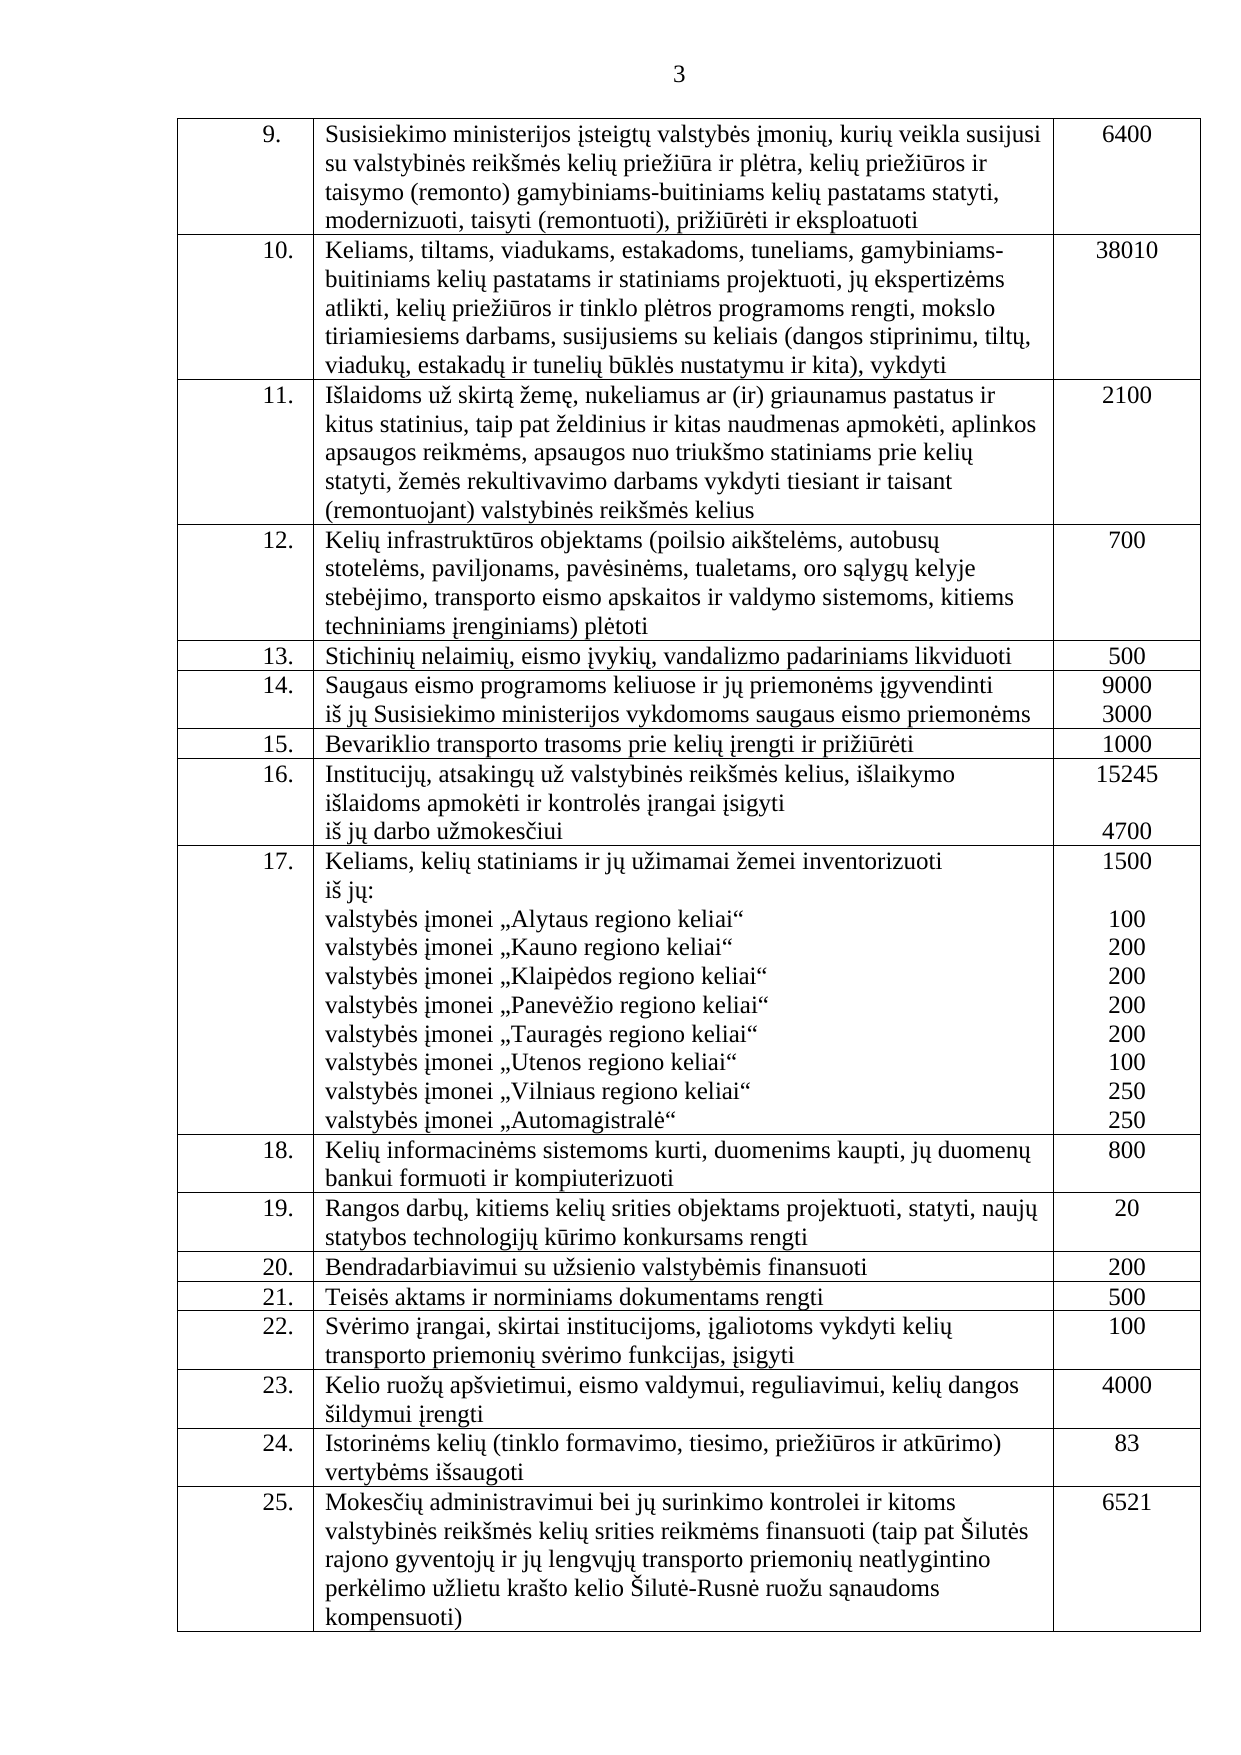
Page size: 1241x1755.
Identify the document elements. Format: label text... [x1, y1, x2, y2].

table_cell 10. [178, 235, 313, 379]
table_cell 16. [178, 759, 313, 845]
table_cell 4000 [1054, 1370, 1200, 1427]
table_cell 6521 [1054, 1487, 1200, 1631]
table_cell 9. [178, 119, 313, 234]
table_cell 18. [178, 1135, 313, 1192]
table_cell Saugaus eismo programoms keliuose ir jų priemonėms įgyvendinti iš jų Susisiekimo ministerijos vykdomoms saugaus eismo priemonėms [314, 671, 1053, 728]
table_cell 700 [1054, 525, 1200, 640]
table_cell Svėrimo įrangai, skirtai institucijoms, įgaliotoms vykdyti kelių transporto priemonių svėrimo funkcijas, įsigyti [314, 1311, 1053, 1369]
table_cell Keliams, kelių statiniams ir jų užimamai žemei inventorizuoti iš jų: valstybės įmonei „Alytaus regiono keliai“ valstybės įmonei „Kauno regiono keliai“ valstybės įmonei „Klaipėdos regiono keliai“ valstybės įmonei „Panevėžio regiono keliai“ valstybės įmonei „Tauragės regiono keliai“ valstybės įmonei „Utenos regiono keliai“ valstybės įmonei „Vilniaus regiono keliai“ valstybės įmonei „Automagistralė“ [314, 846, 1053, 1134]
table_cell 22. [178, 1311, 313, 1369]
table_cell Susisiekimo ministerijos įsteigtų valstybės įmonių, kurių veikla susijusi su valstybinės reikšmės kelių priežiūra ir plėtra, kelių priežiūros ir taisymo (remonto) gamybiniams-buitiniams kelių pastatams statyti, modernizuoti, taisyti (remontuoti), prižiūrėti ir eksploatuoti [314, 119, 1053, 234]
table_cell 200 [1054, 1252, 1200, 1281]
table_cell 19. [178, 1193, 313, 1251]
table_cell 500 [1054, 641, 1200, 669]
table_cell Bendradarbiavimui su užsienio valstybėmis finansuoti [314, 1252, 1053, 1281]
table_cell 12. [178, 525, 313, 640]
table_cell 15. [178, 729, 313, 758]
table_cell 20 [1054, 1193, 1200, 1251]
table_cell Stichinių nelaimių, eismo įvykių, vandalizmo padariniams likviduoti [314, 641, 1053, 669]
table_cell Institucijų, atsakingų už valstybinės reikšmės kelius, išlaikymo išlaidoms apmokėti ir kontrolės įrangai įsigyti iš jų darbo užmokesčiui [314, 759, 1053, 845]
table_cell 20. [178, 1252, 313, 1281]
table_cell 38010 [1054, 235, 1200, 379]
table_cell 21. [178, 1282, 313, 1310]
table_cell Kelių infrastruktūros objektams (poilsio aikštelėms, autobusų stotelėms, paviljonams, pavėsinėms, tualetams, oro sąlygų kelyje stebėjimo, transporto eismo apskaitos ir valdymo sistemoms, kitiems techniniams įrenginiams) plėtoti [314, 525, 1053, 640]
table_cell Bevariklio transporto trasoms prie kelių įrengti ir prižiūrėti [314, 729, 1053, 758]
table_cell 17. [178, 846, 313, 1134]
table_cell 15245 4700 [1054, 759, 1200, 845]
table_cell Teisės aktams ir norminiams dokumentams rengti [314, 1282, 1053, 1310]
table_cell 14. [178, 671, 313, 728]
table_cell 9000 3000 [1054, 671, 1200, 728]
table_cell 24. [178, 1429, 313, 1486]
table_cell Išlaidoms už skirtą žemę, nukeliamus ar (ir) griaunamus pastatus ir kitus statinius, taip pat želdinius ir kitas naudmenas apmokėti, aplinkos apsaugos reikmėms, apsaugos nuo triukšmo statiniams prie kelių statyti, žemės rekultivavimo darbams vykdyti tiesiant ir taisant (remontuojant) valstybinės reikšmės kelius [314, 380, 1053, 524]
table_cell 1000 [1054, 729, 1200, 758]
table_cell 13. [178, 641, 313, 669]
table_cell Mokesčių administravimui bei jų surinkimo kontrolei ir kitoms valstybinės reikšmės kelių srities reikmėms finansuoti (taip pat Šilutės rajono gyventojų ir jų lengvųjų transporto priemonių neatlygintino perkėlimo užlietu krašto kelio Šilutė-Rusnė ruožu sąnaudoms kompensuoti) [314, 1487, 1053, 1631]
table_cell 100 [1054, 1311, 1200, 1369]
table_cell 11. [178, 380, 313, 524]
table_cell Rangos darbų, kitiems kelių srities objektams projektuoti, statyti, naujų statybos technologijų kūrimo konkursams rengti [314, 1193, 1053, 1251]
table_cell Kelio ruožų apšvietimui, eismo valdymui, reguliavimui, kelių dangos šildymui įrengti [314, 1370, 1053, 1427]
table_cell 1500 100 200 200 200 200 100 250 250 [1054, 846, 1200, 1134]
table_cell 500 [1054, 1282, 1200, 1310]
table_cell Istorinėms kelių (tinklo formavimo, tiesimo, priežiūros ir atkūrimo) vertybėms išsaugoti [314, 1429, 1053, 1486]
table_cell Kelių informacinėms sistemoms kurti, duomenims kaupti, jų duomenų bankui formuoti ir kompiuterizuoti [314, 1135, 1053, 1192]
table_cell 800 [1054, 1135, 1200, 1192]
table_cell 6400 [1054, 119, 1200, 234]
table_cell Keliams, tiltams, viadukams, estakadoms, tuneliams, gamybiniams-buitiniams kelių pastatams ir statiniams projektuoti, jų ekspertizėms atlikti, kelių priežiūros ir tinklo plėtros programoms rengti, mokslo tiriamiesiems darbams, susijusiems su keliais (dangos stiprinimu, tiltų, viadukų, estakadų ir tunelių būklės nustatymu ir kita), vykdyti [314, 235, 1053, 379]
table_cell 25. [178, 1487, 313, 1631]
table_cell 2100 [1054, 380, 1200, 524]
table_cell 83 [1054, 1429, 1200, 1486]
table_cell 23. [178, 1370, 313, 1427]
